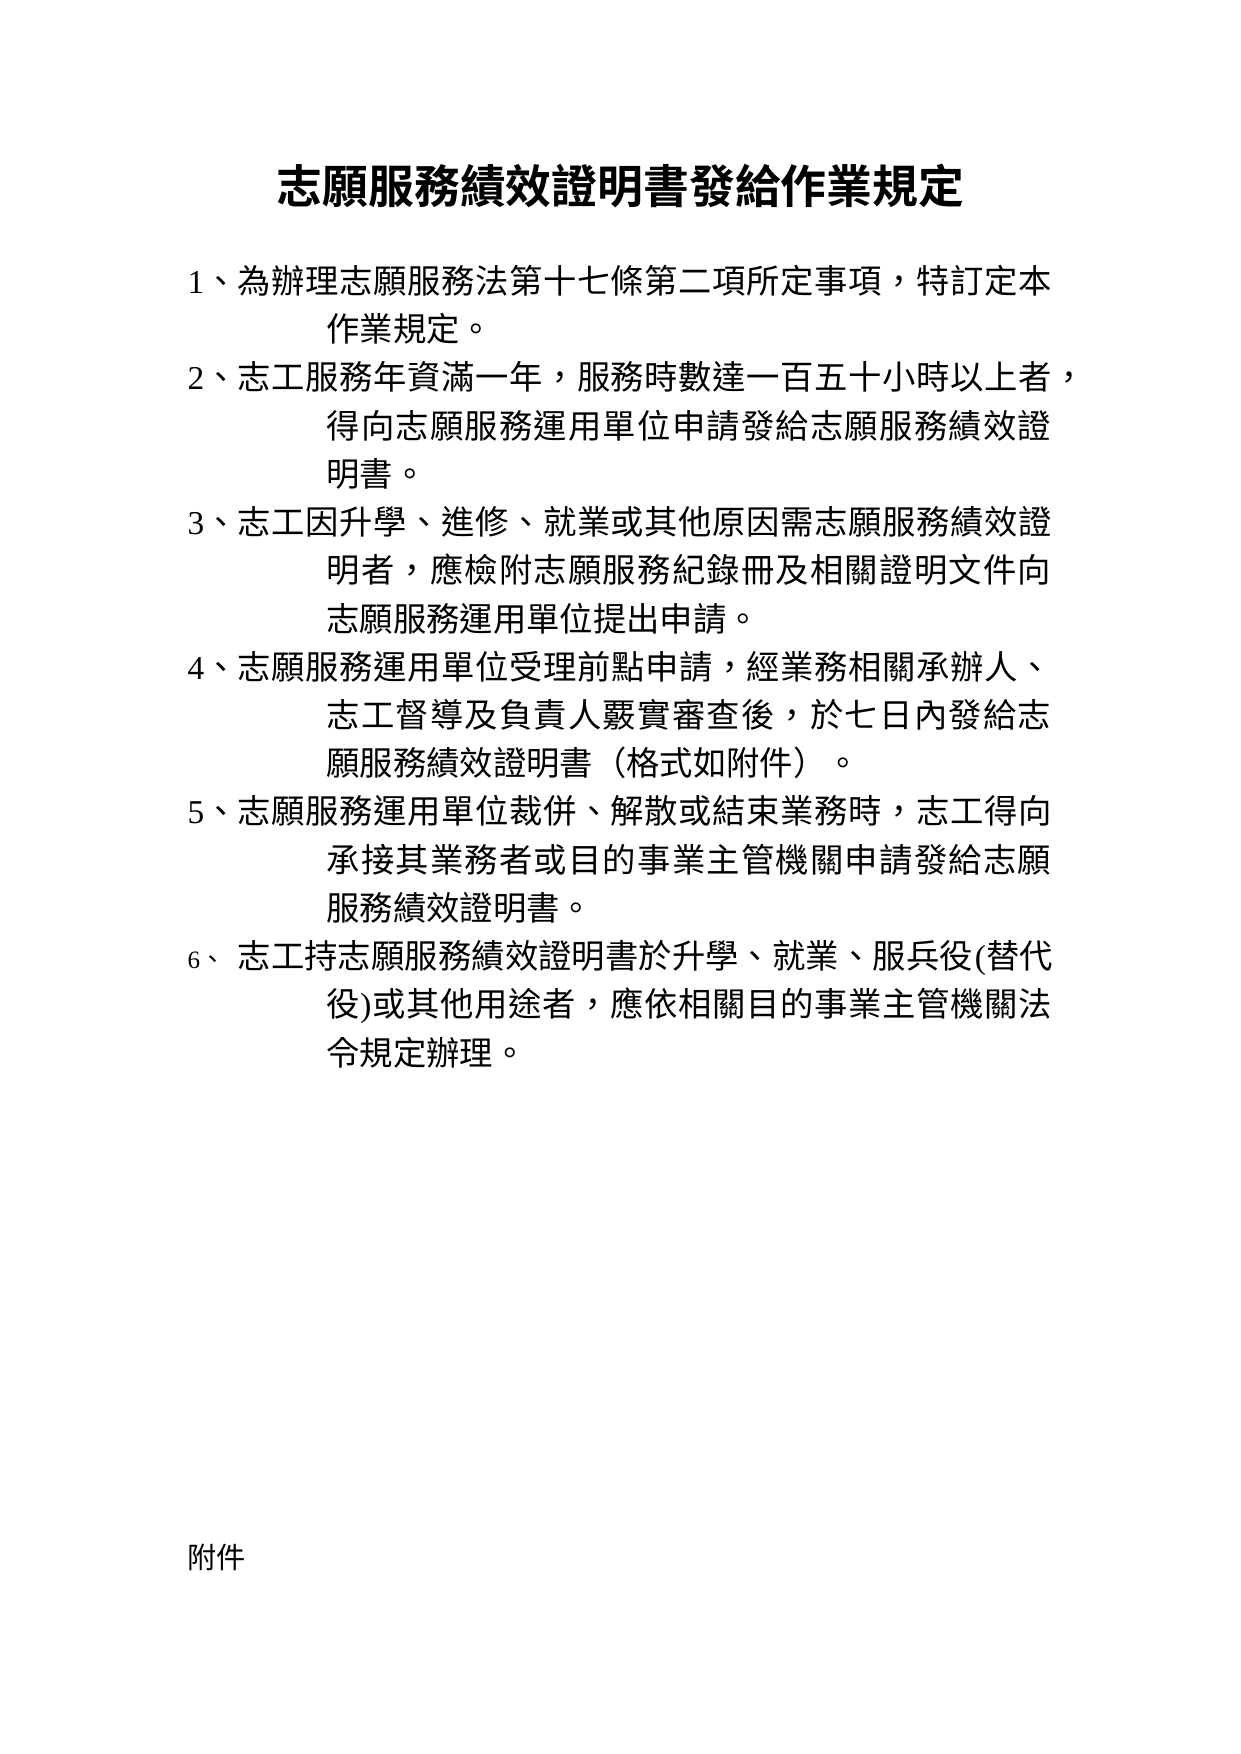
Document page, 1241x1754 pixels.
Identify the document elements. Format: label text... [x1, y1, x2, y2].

list 為辦理志願服務法第十七條第二項所定事項，特訂定本作業規定。 [187, 255, 1053, 351]
list 志工因升學、進修、就業或其他原因需志願服務績效證明者，應檢附志願服務紀錄冊及相關證明文件向志願服務運用單位提出申請。 [187, 496, 1053, 641]
list 志願服務運用單位受理前點申請，經業務相關承辦人、志工督導及負責人覈實審查後，於七日內發給志願服務績效證明書（格式如附件）。 [187, 641, 1053, 785]
text 附件 [187, 1534, 1053, 1577]
list 志工持志願服務績效證明書於升學、就業、服兵役(替代役)或其他用途者，應依相關目的事業主管機關法令規定辦理。 [187, 930, 1053, 1074]
text 志願服務績效證明書發給作業規定 [187, 150, 1053, 216]
list 志工服務年資滿一年，服務時數達一百五十小時以上者，得向志願服務運用單位申請發給志願服務績效證明書。 [187, 351, 1053, 496]
list 志願服務運用單位裁併、解散或結束業務時，志工得向承接其業務者或目的事業主管機關申請發給志願服務績效證明書。 [187, 785, 1053, 930]
